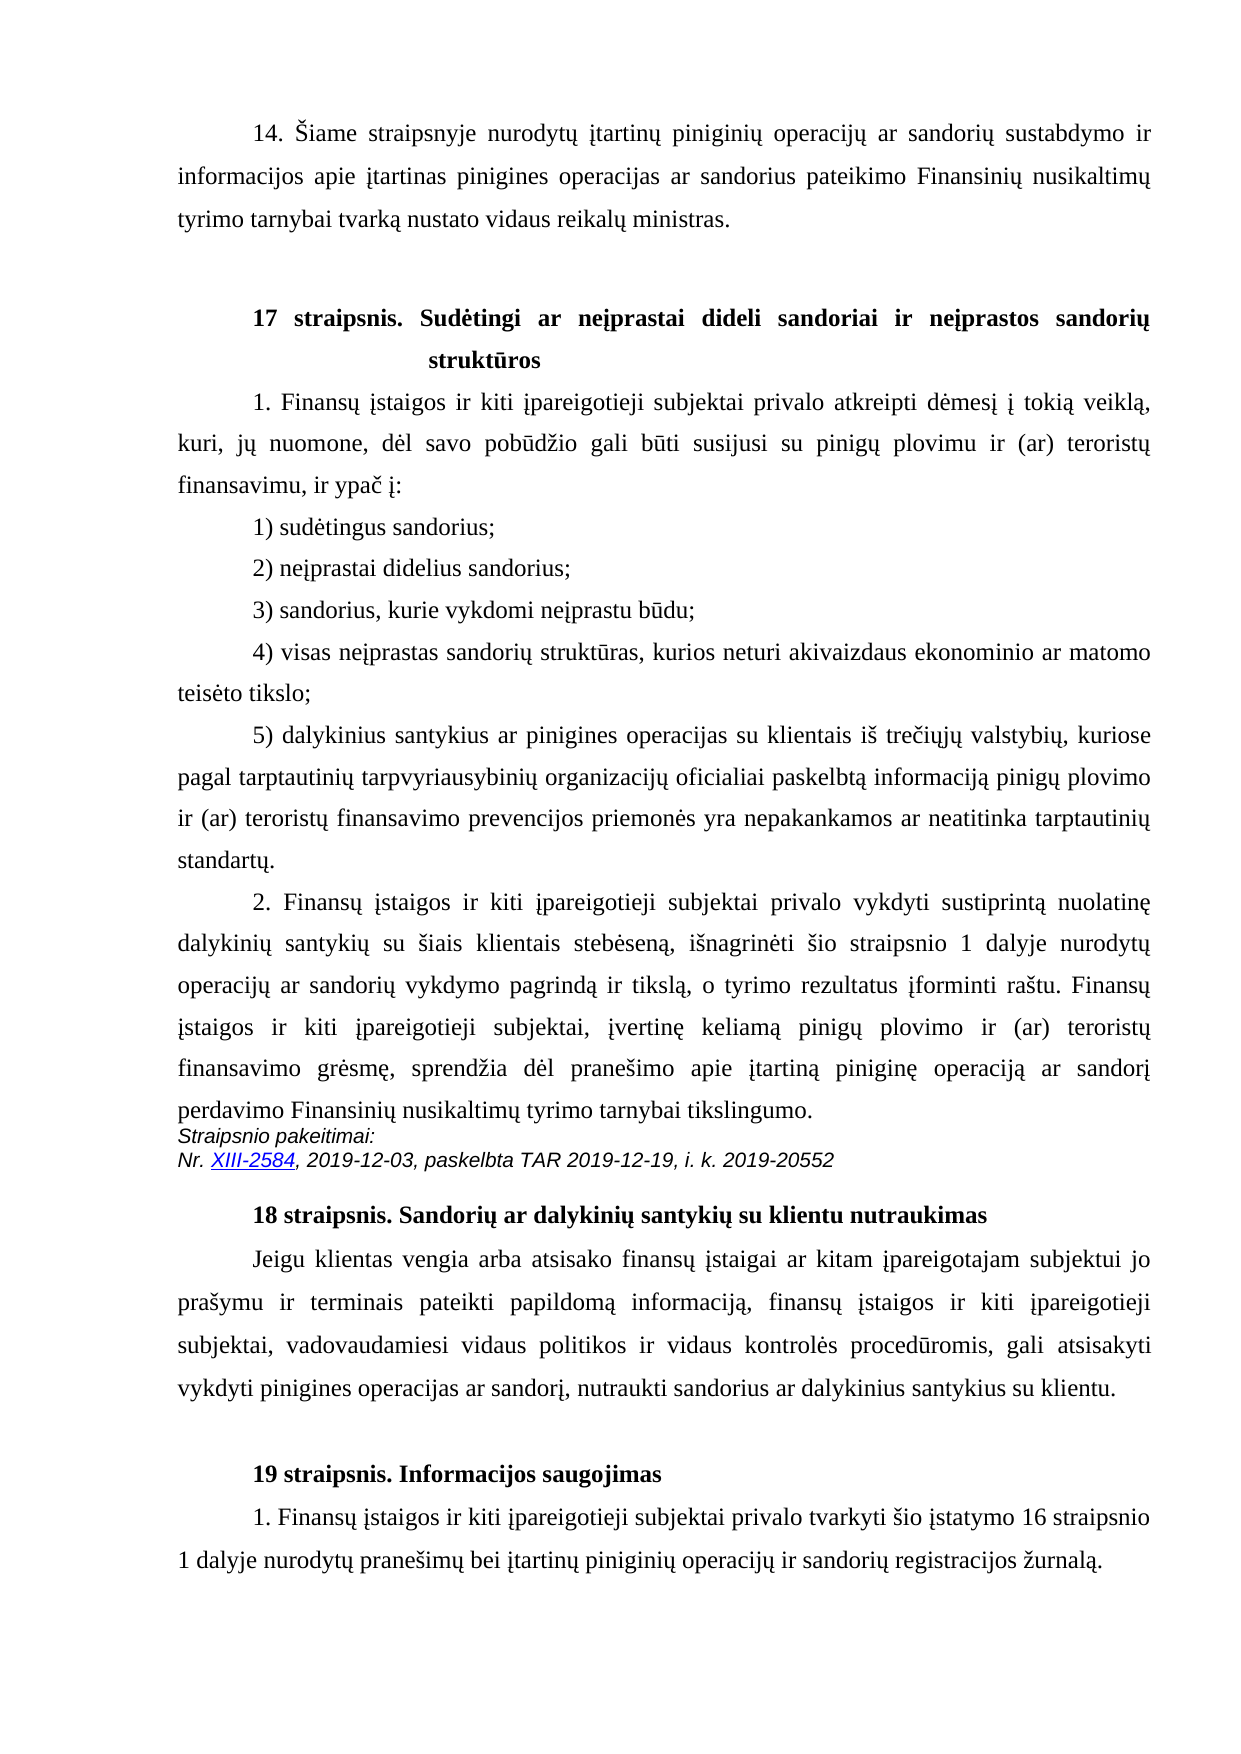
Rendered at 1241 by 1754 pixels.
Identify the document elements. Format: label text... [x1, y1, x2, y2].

text 2. Finansų įstaigos ir kiti įpareigotieji subjektai privalo vykdyti sustiprintą nuolatinę dalykinių santykių su šiais klientais stebėseną, išnagrinėti šio straipsnio 1 dalyje nurodytų operacijų ar sandorių vykdymo pagrindą ir tikslą, o tyrimo rezultatus įforminti raštu. Finansų įstaigos ir kiti įpareigotieji subjektai, įvertinę keliamą pinigų plovimo ir (ar) teroristų finansavimo grėsmę, sprendžia dėl pranešimo apie įtartiną piniginę operaciją ar sandorį perdavimo Finansinių nusikaltimų tyrimo tarnybai tikslingumo. [177, 874, 1152, 1124]
text 1) sudėtingus sandorius; [177, 499, 1152, 541]
text 4) visas neįprastas sandorių struktūras, kurios neturi akivaizdaus ekonominio ar matomo teisėto tikslo; [177, 624, 1152, 707]
text 1. Finansų įstaigos ir kiti įpareigotieji subjektai privalo atkreipti dėmesį į tokią veiklą, kuri, jų nuomone, dėl savo pobūdžio gali būti susijusi su pinigų plovimu ir (ar) teroristų finansavimu, ir ypač į: [177, 374, 1152, 499]
text Jeigu klientas vengia arba atsisako finansų įstaigai ar kitam įpareigotajam subjektui jo prašymu ir terminais pateikti papildomą informaciją, finansų įstaigos ir kiti įpareigotieji subjektai, vadovaudamiesi vidaus politikos ir vidaus kontrolės procedūromis, gali atsisakyti vykdyti pinigines operacijas ar sandorį, nutraukti sandorius ar dalykinius santykius su klientu. [177, 1244, 1152, 1402]
text 19 straipsnis. Informacijos saugojimas [177, 1459, 1152, 1488]
text Straipsnio pakeitimai: [177, 1124, 1152, 1148]
text 1. Finansų įstaigos ir kiti įpareigotieji subjektai privalo tvarkyti šio įstatymo 16 straipsnio 1 dalyje nurodytų pranešimų bei įtartinų piniginių operacijų ir sandorių registracijos žurnalą. [177, 1502, 1152, 1574]
text 17 straipsnis. Sudėtingi ar neįprastai dideli sandoriai ir neįprastos sandorių struktūros [252, 291, 1152, 374]
text 14. Šiame straipsnyje nurodytų įtartinų piniginių operacijų ar sandorių sustabdymo ir informacijos apie įtartinas pinigines operacijas ar sandorius pateikimo Finansinių nusikaltimų tyrimo tarnybai tvarką nustato vidaus reikalų ministras. [177, 118, 1152, 233]
text 3) sandorius, kurie vykdomi neįprastu būdu; [177, 582, 1152, 624]
text Nr. XIII-2584, 2019-12-03, paskelbta TAR 2019-12-19, i. k. 2019-20552 [177, 1148, 1152, 1172]
text 18 straipsnis. Sandorių ar dalykinių santykių su klientu nutraukimas [177, 1201, 1152, 1229]
text 2) neįprastai didelius sandorius; [177, 541, 1152, 582]
text 5) dalykinius santykius ar pinigines operacijas su klientais iš trečiųjų valstybių, kuriose pagal tarptautinių tarpvyriausybinių organizacijų oficialiai paskelbtą informaciją pinigų plovimo ir (ar) teroristų finansavimo prevencijos priemonės yra nepakankamos ar neatitinka tarptautinių standartų. [177, 707, 1152, 874]
